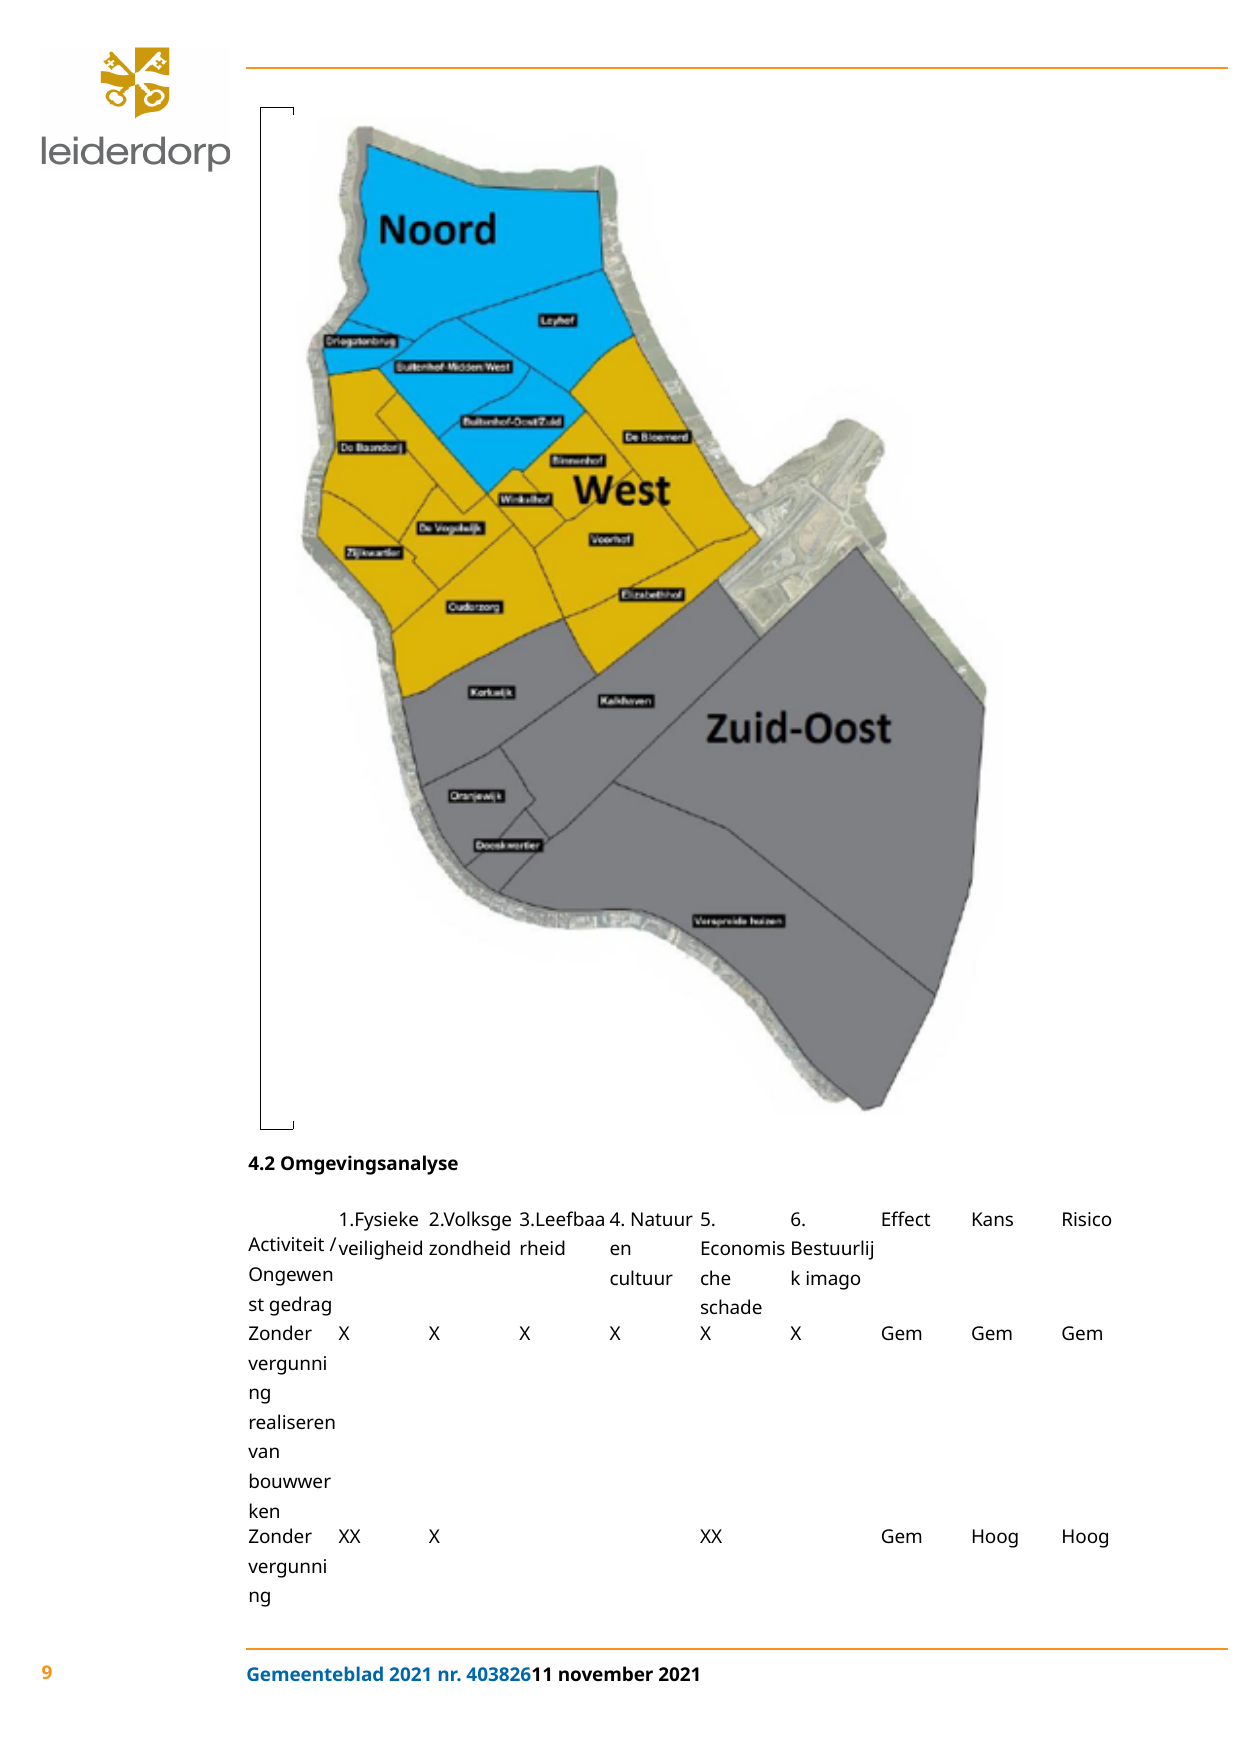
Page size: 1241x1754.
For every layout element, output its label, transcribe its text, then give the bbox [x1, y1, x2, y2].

table_header [248, 1206, 338, 1232]
table_cell [519, 1524, 609, 1608]
picture [268, 115, 1008, 1121]
table_cell X [429, 1320, 519, 1523]
table_cell [609, 1524, 700, 1608]
table_header 2.Volksgezondheid [429, 1206, 519, 1320]
table_cell Gem [1061, 1320, 1152, 1523]
table_cell Zonder vergunning realiseren van bouwwerken [248, 1320, 338, 1523]
table_header 5. Economische schade [700, 1206, 790, 1320]
table_header Effect [881, 1206, 971, 1320]
table_cell Activiteit / Ongewenst gedrag [248, 1232, 338, 1320]
table_cell Gem [881, 1524, 971, 1608]
table_cell X [429, 1524, 519, 1608]
table_cell Gem [881, 1320, 971, 1523]
table_header 4. Natuur en cultuur [609, 1206, 700, 1320]
table_cell X [700, 1320, 790, 1523]
table_cell [790, 1524, 881, 1608]
table_cell X [338, 1320, 429, 1523]
table_header Kans [971, 1206, 1061, 1320]
table_cell X [609, 1320, 700, 1523]
table_cell XX [700, 1524, 790, 1608]
table_cell Hoog [1061, 1524, 1152, 1608]
table_cell X [519, 1320, 609, 1523]
table_cell Zonder vergunning [248, 1524, 338, 1608]
table_header 6. Bestuurlijk imago [790, 1206, 881, 1320]
table_header 3.Leefbaarheid [519, 1206, 609, 1320]
table_cell Hoog [971, 1524, 1061, 1608]
table_cell Gem [971, 1320, 1061, 1523]
table_header Risico [1061, 1206, 1152, 1320]
picture [41, 47, 231, 172]
table_cell XX [338, 1524, 429, 1608]
table_header 1.Fysieke veiligheid [338, 1206, 429, 1320]
table_cell X [790, 1320, 881, 1523]
text 4.2 Omgevingsanalyse [248, 1150, 1152, 1176]
